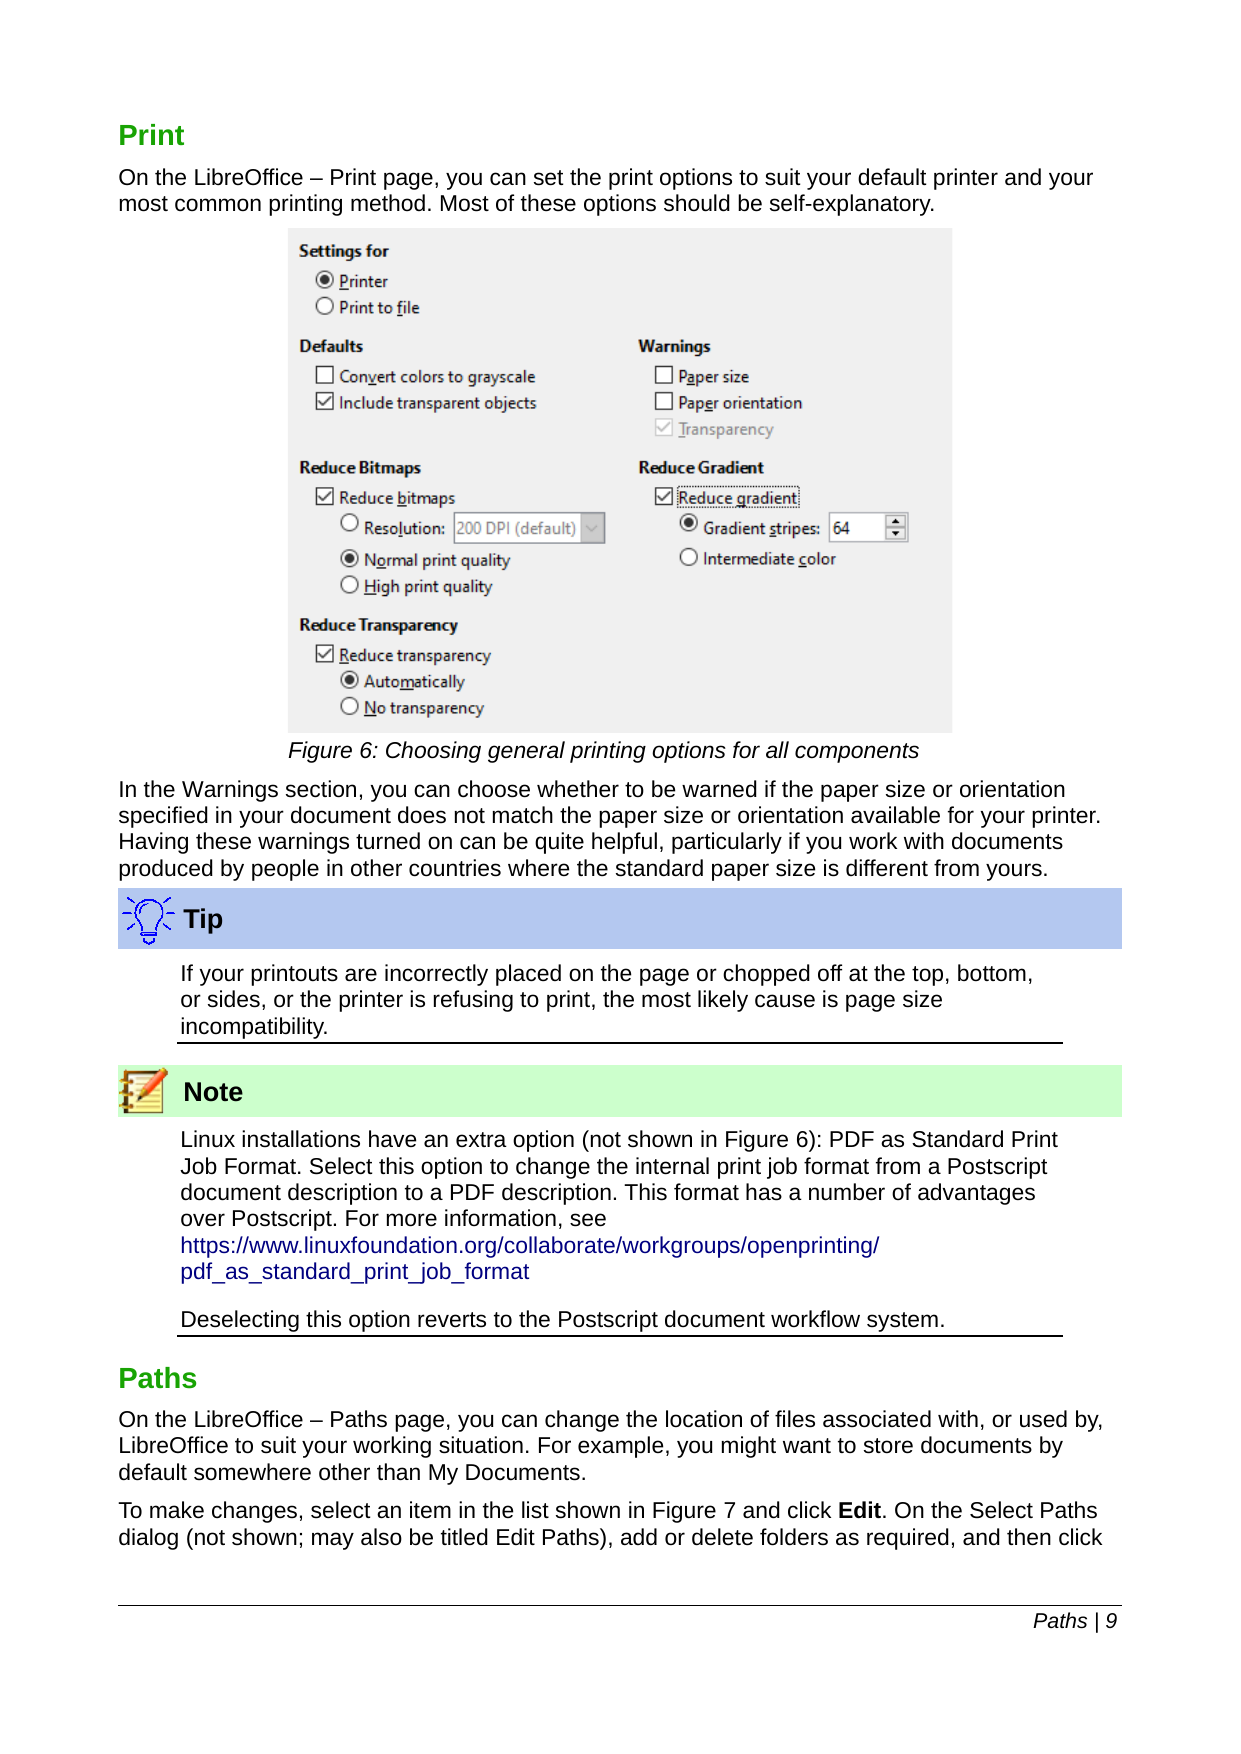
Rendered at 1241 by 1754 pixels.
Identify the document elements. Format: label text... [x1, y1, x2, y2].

picture [119, 1066, 170, 1117]
picture [119, 889, 179, 949]
subtitle Note [118, 1065, 1122, 1117]
text If your printouts are incorrectly placed on the page or chopped off at the top, bottom, or sides, or the printer is refusing to print, the most likely cause is page size incompatibility. [177, 957, 1063, 1042]
subtitle Tip [118, 888, 1122, 949]
subtitle Paths [118, 1361, 1122, 1394]
text On the LibreOffice – Print page, you can set the print options to suit your default printer and your most common printing method. Most of these options should be self-explanatory. [118, 163, 1122, 216]
subtitle Print [118, 118, 1122, 152]
text Deselecting this option reverts to the Postscript document workflow system. [177, 1302, 1063, 1335]
text In the Warnings section, you can choose whether to be warned if the paper size or orientation specified in your document does not match the paper size or orientation available for your printer. Having these warnings turned on can be quite helpful, particularly if you work with documents produced by people in other countries where the standard paper size is different from yours. [118, 776, 1122, 881]
text Figure 6: Choosing general printing options for all components [288, 733, 952, 763]
text Linux installations have an extra option (not shown in Figure 6): PDF as Standard Print Job Format. Select this option to change the internal print job format from a Postscript document description to a PDF description. This format has a number of advantages over Postscript. For more information, see https://www.linuxfoundation.org/collaborate/workgroups/openprinting/pdf_as_standard_print_job_format [177, 1123, 1063, 1284]
text To make changes, select an item in the list shown in Figure 7 and click Edit. On the Select Paths dialog (not shown; may also be titled Edit Paths), add or delete folders as required, and then click [118, 1497, 1122, 1550]
picture [287, 228, 953, 733]
text On the LibreOffice – Paths page, you can change the location of files associated with, or used by, LibreOffice to suit your working situation. For example, you might want to store documents by default somewhere other than My Documents. [118, 1406, 1122, 1485]
